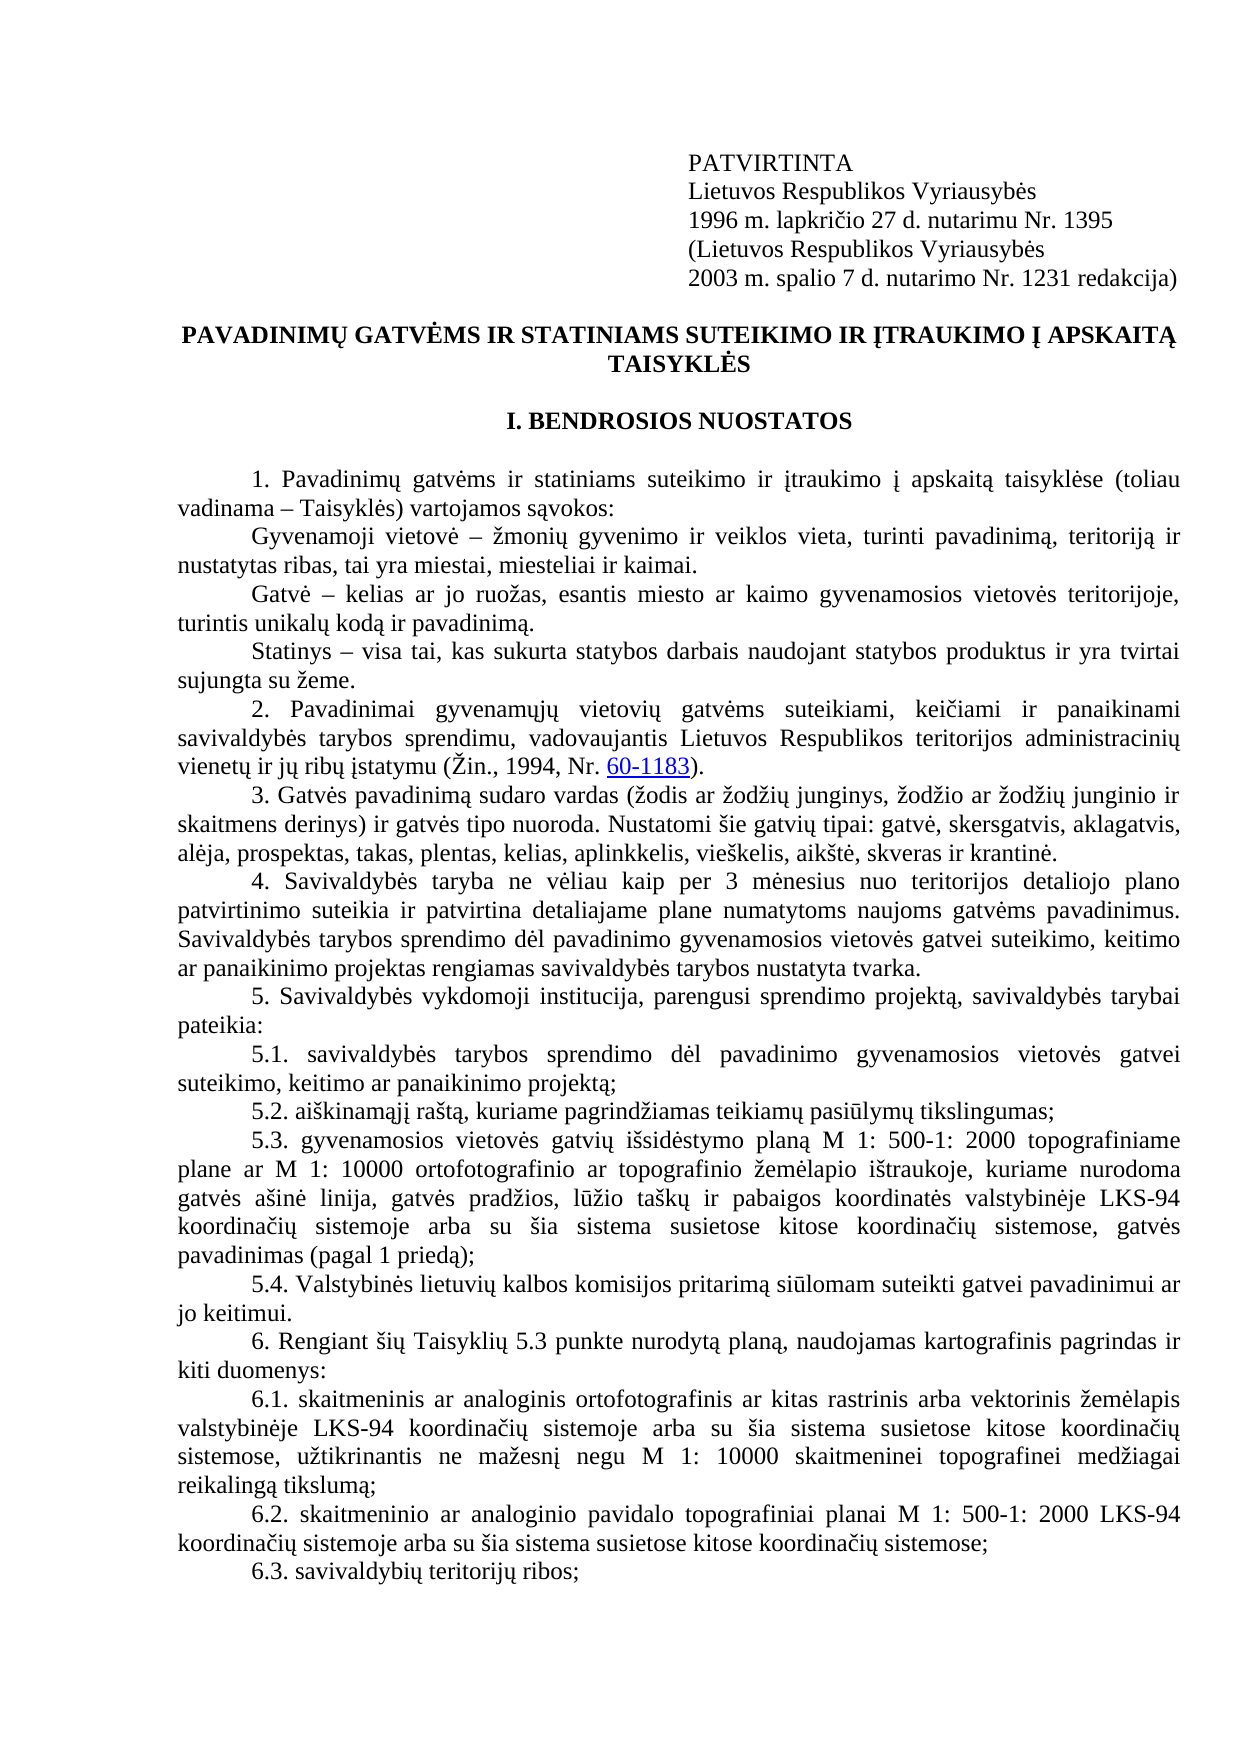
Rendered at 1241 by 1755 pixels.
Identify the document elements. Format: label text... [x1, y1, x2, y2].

text 5.1. savivaldybės tarybos sprendimo dėl pavadinimo gyvenamosios vietovės gatvei suteikimo, keitimo ar panaikinimo projektą; [177, 1039, 1181, 1096]
text 5.3. gyvenamosios vietovės gatvių išsidėstymo planą M 1: 500-1: 2000 topografiniame plane ar M 1: 10000 ortofotografinio ar topografinio žemėlapio ištraukoje, kuriame nurodoma gatvės ašinė linija, gatvės pradžios, lūžio taškų ir pabaigos koordinatės valstybinėje LKS-94 koordinačių sistemoje arba su šia sistema susietose kitose koordinačių sistemose, gatvės pavadinimas (pagal 1 priedą); [177, 1125, 1181, 1269]
text 5.2. aiškinamąjį raštą, kuriame pagrindžiamas teikiamų pasiūlymų tikslingumas; [177, 1096, 1181, 1125]
text 1996 m. lapkričio 27 d. nutarimu Nr. 1395 [177, 205, 1181, 234]
text Gatvė – kelias ar jo ruožas, esantis miesto ar kaimo gyvenamosios vietovės teritorijoje, turintis unikalų kodą ir pavadinimą. [177, 579, 1181, 636]
text PAVADINIMŲ GATVĖMS IR STATINIAMS SUTEIKIMO IR ĮTRAUKIMO Į APSKAITĄ TAISYKLĖS [177, 320, 1181, 378]
text PATVIRTINTA [177, 148, 1181, 176]
text 1. Pavadinimų gatvėms ir statiniams suteikimo ir įtraukimo į apskaitą taisyklėse (toliau vadinama – Taisyklės) vartojamos sąvokos: [177, 464, 1181, 521]
text I. BENDROSIOS NUOSTATOS [177, 406, 1181, 435]
text 2003 m. spalio 7 d. nutarimo Nr. 1231 redakcija) [177, 263, 1181, 291]
text Gyvenamoji vietovė – žmonių gyvenimo ir veiklos vieta, turinti pavadinimą, teritoriją ir nustatytas ribas, tai yra miestai, miesteliai ir kaimai. [177, 521, 1181, 579]
text 5. Savivaldybės vykdomoji institucija, parengusi sprendimo projektą, savivaldybės tarybai pateikia: [177, 981, 1181, 1039]
text 4. Savivaldybės taryba ne vėliau kaip per 3 mėnesius nuo teritorijos detaliojo plano patvirtinimo suteikia ir patvirtina detaliajame plane numatytoms naujoms gatvėms pavadinimus. Savivaldybės tarybos sprendimo dėl pavadinimo gyvenamosios vietovės gatvei suteikimo, keitimo ar panaikinimo projektas rengiamas savivaldybės tarybos nustatyta tvarka. [177, 866, 1181, 981]
text 5.4. Valstybinės lietuvių kalbos komisijos pritarimą siūlomam suteikti gatvei pavadinimui ar jo keitimui. [177, 1269, 1181, 1326]
text 2. Pavadinimai gyvenamųjų vietovių gatvėms suteikiami, keičiami ir panaikinami savivaldybės tarybos sprendimu, vadovaujantis Lietuvos Respublikos teritorijos administracinių vienetų ir jų ribų įstatymu (Žin., 1994, Nr. 60-1183). [177, 694, 1181, 780]
text 6.2. skaitmeninio ar analoginio pavidalo topografiniai planai M 1: 500-1: 2000 LKS-94 koordinačių sistemoje arba su šia sistema susietose kitose koordinačių sistemose; [177, 1499, 1181, 1556]
text 6. Rengiant šių Taisyklių 5.3 punkte nurodytą planą, naudojamas kartografinis pagrindas ir kiti duomenys: [177, 1326, 1181, 1384]
text 6.1. skaitmeninis ar analoginis ortofotografinis ar kitas rastrinis arba vektorinis žemėlapis valstybinėje LKS-94 koordinačių sistemoje arba su šia sistema susietose kitose koordinačių sistemose, užtikrinantis ne mažesnį negu M 1: 10000 skaitmeninei topografinei medžiagai reikalingą tikslumą; [177, 1384, 1181, 1499]
text 6.3. savivaldybių teritorijų ribos; [177, 1556, 1181, 1585]
text Statinys – visa tai, kas sukurta statybos darbais naudojant statybos produktus ir yra tvirtai sujungta su žeme. [177, 636, 1181, 694]
text Lietuvos Respublikos Vyriausybės [177, 176, 1181, 205]
text (Lietuvos Respublikos Vyriausybės [177, 234, 1181, 263]
text 3. Gatvės pavadinimą sudaro vardas (žodis ar žodžių junginys, žodžio ar žodžių junginio ir skaitmens derinys) ir gatvės tipo nuoroda. Nustatomi šie gatvių tipai: gatvė, skersgatvis, aklagatvis, alėja, prospektas, takas, plentas, kelias, aplinkkelis, vieškelis, aikštė, skveras ir krantinė. [177, 780, 1181, 866]
